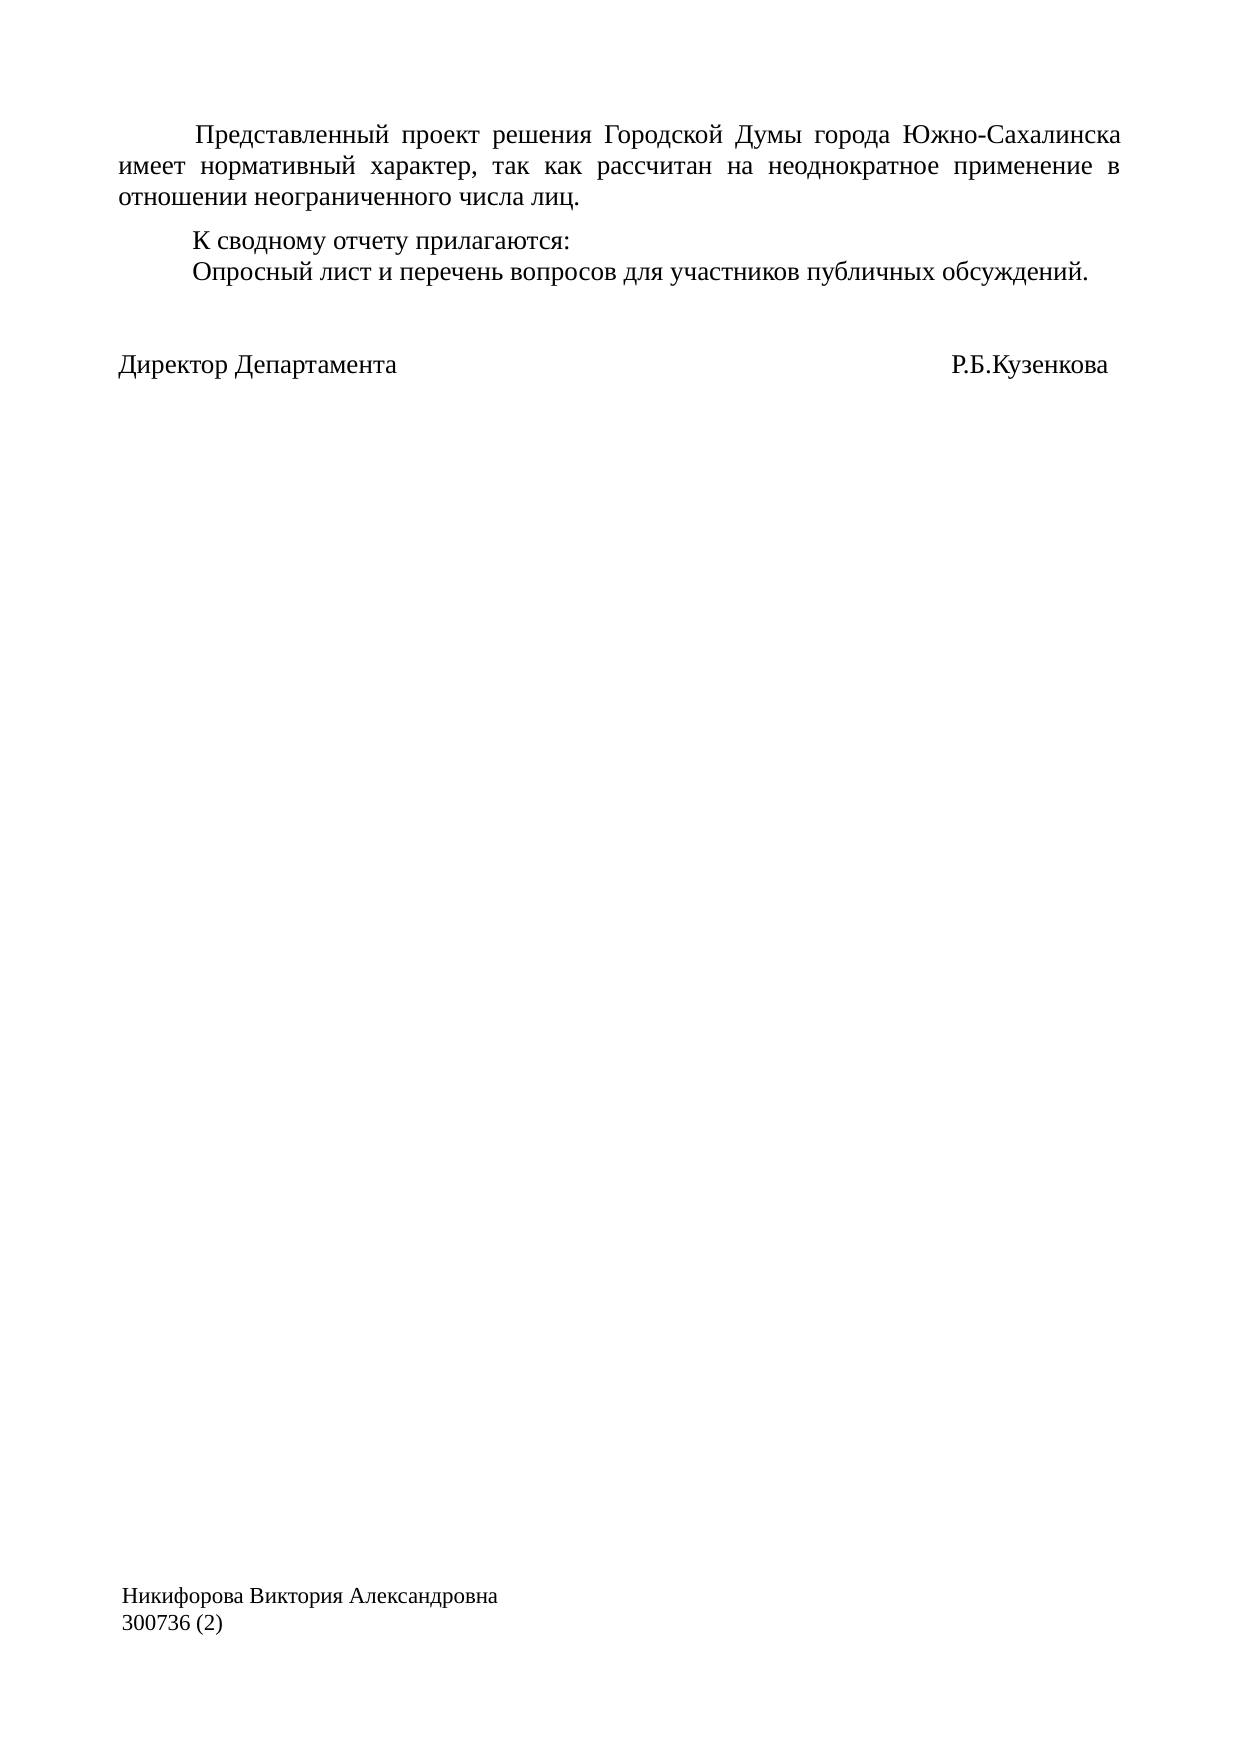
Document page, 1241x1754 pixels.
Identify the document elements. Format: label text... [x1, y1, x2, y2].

text Директор Департамента Р.Б.Кузенкова [118, 348, 1122, 380]
text Представленный проект решения Городской Думы города Южно-Сахалинска имеет нормативный характер, так как рассчитан на неоднократное применение в отношении неограниченного числа лиц. [118, 118, 1122, 212]
text 300736 (2) [122, 1609, 498, 1635]
text Никифорова Виктория Александровна [122, 1583, 498, 1609]
text Опросный лист и перечень вопросов для участников публичных обсуждений. [118, 255, 1122, 286]
text К сводному отчету прилагаются: [118, 224, 1122, 255]
